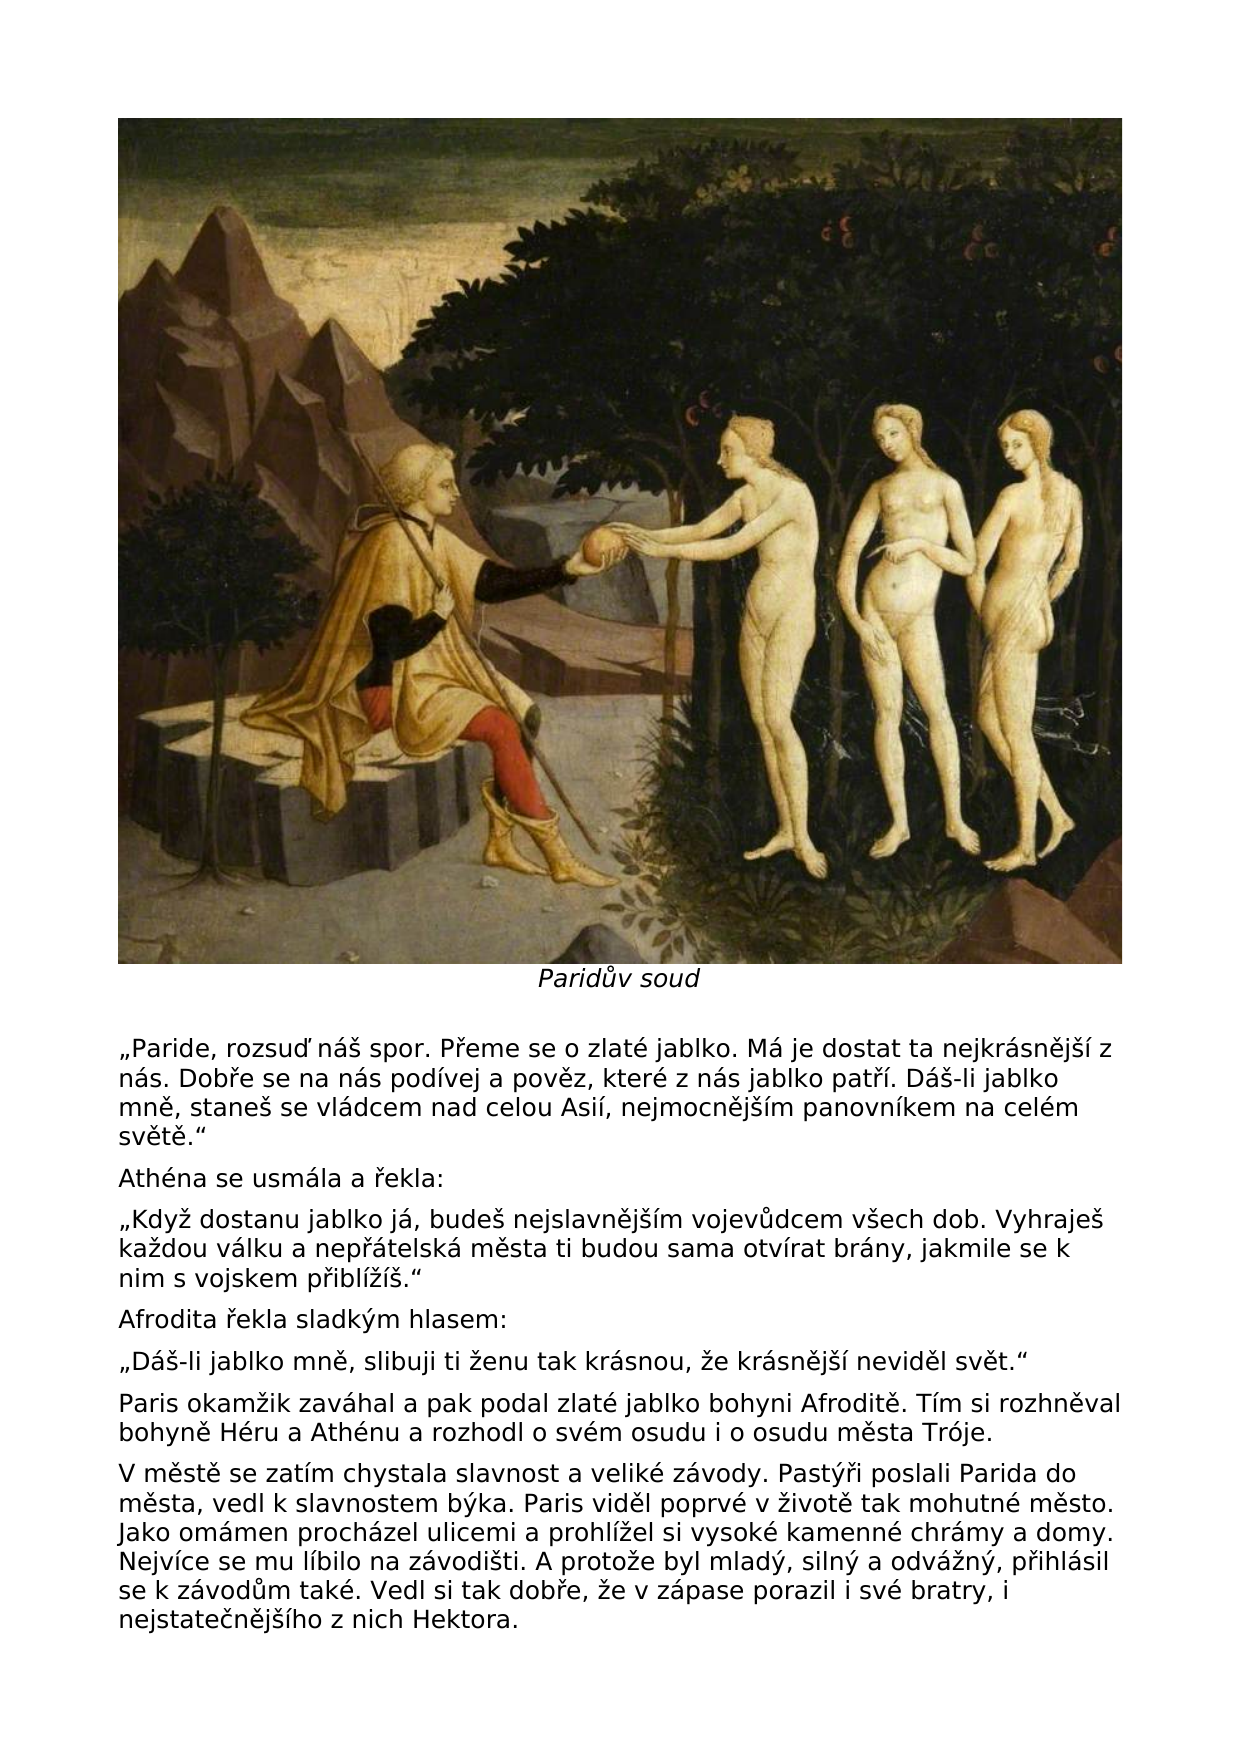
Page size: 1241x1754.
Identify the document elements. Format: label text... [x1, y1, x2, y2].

picture [118, 118, 1123, 964]
text „Když dostanu jablko já, budeš nejslavnějším vojevůdcem všech dob. Vyhraješ každou válku a nepřátelská města ti budou sama otvírat brány, jakmile se k nim s vojskem přiblížíš.“ [118, 1206, 1122, 1293]
text Afrodita řekla sladkým hlasem: [118, 1306, 1122, 1335]
text Athéna se usmála a řekla: [118, 1164, 1122, 1193]
text „Dáš-li jablko mně, slibuji ti ženu tak krásnou, že krásnější neviděl svět.“ [118, 1347, 1122, 1376]
text Paris okamžik zaváhal a pak podal zlaté jablko bohyni Afroditě. Tím si rozhněval bohyně Héru a Athénu a rozhodl o svém osudu i o osudu města Tróje. [118, 1389, 1122, 1447]
text V městě se zatím chystala slavnost a veliké závody. Pastýři poslali Parida do města, vedl k slavnostem býka. Paris viděl poprvé v životě tak mohutné město. Jako omámen procházel ulicemi a prohlížel si vysoké kamenné chrámy a domy. Nejvíce se mu líbilo na závodišti. A protože byl mladý, silný a odvážný, přihlásil se k závodům také. Vedl si tak dobře, že v zápase porazil i své bratry, i nejstatečnějšího z nich Hektora. [118, 1460, 1122, 1635]
text „Paride, rozsuď náš spor. Přeme se o zlaté jablko. Má je dostat ta nejkrásnější z nás. Dobře se na nás podívej a pověz, které z nás jablko patří. Dáš-li jablko mně, staneš se vládcem nad celou Asií, nejmocnějším panovníkem na celém světě.“ [118, 1035, 1122, 1151]
text Paridův soud [118, 964, 1122, 993]
